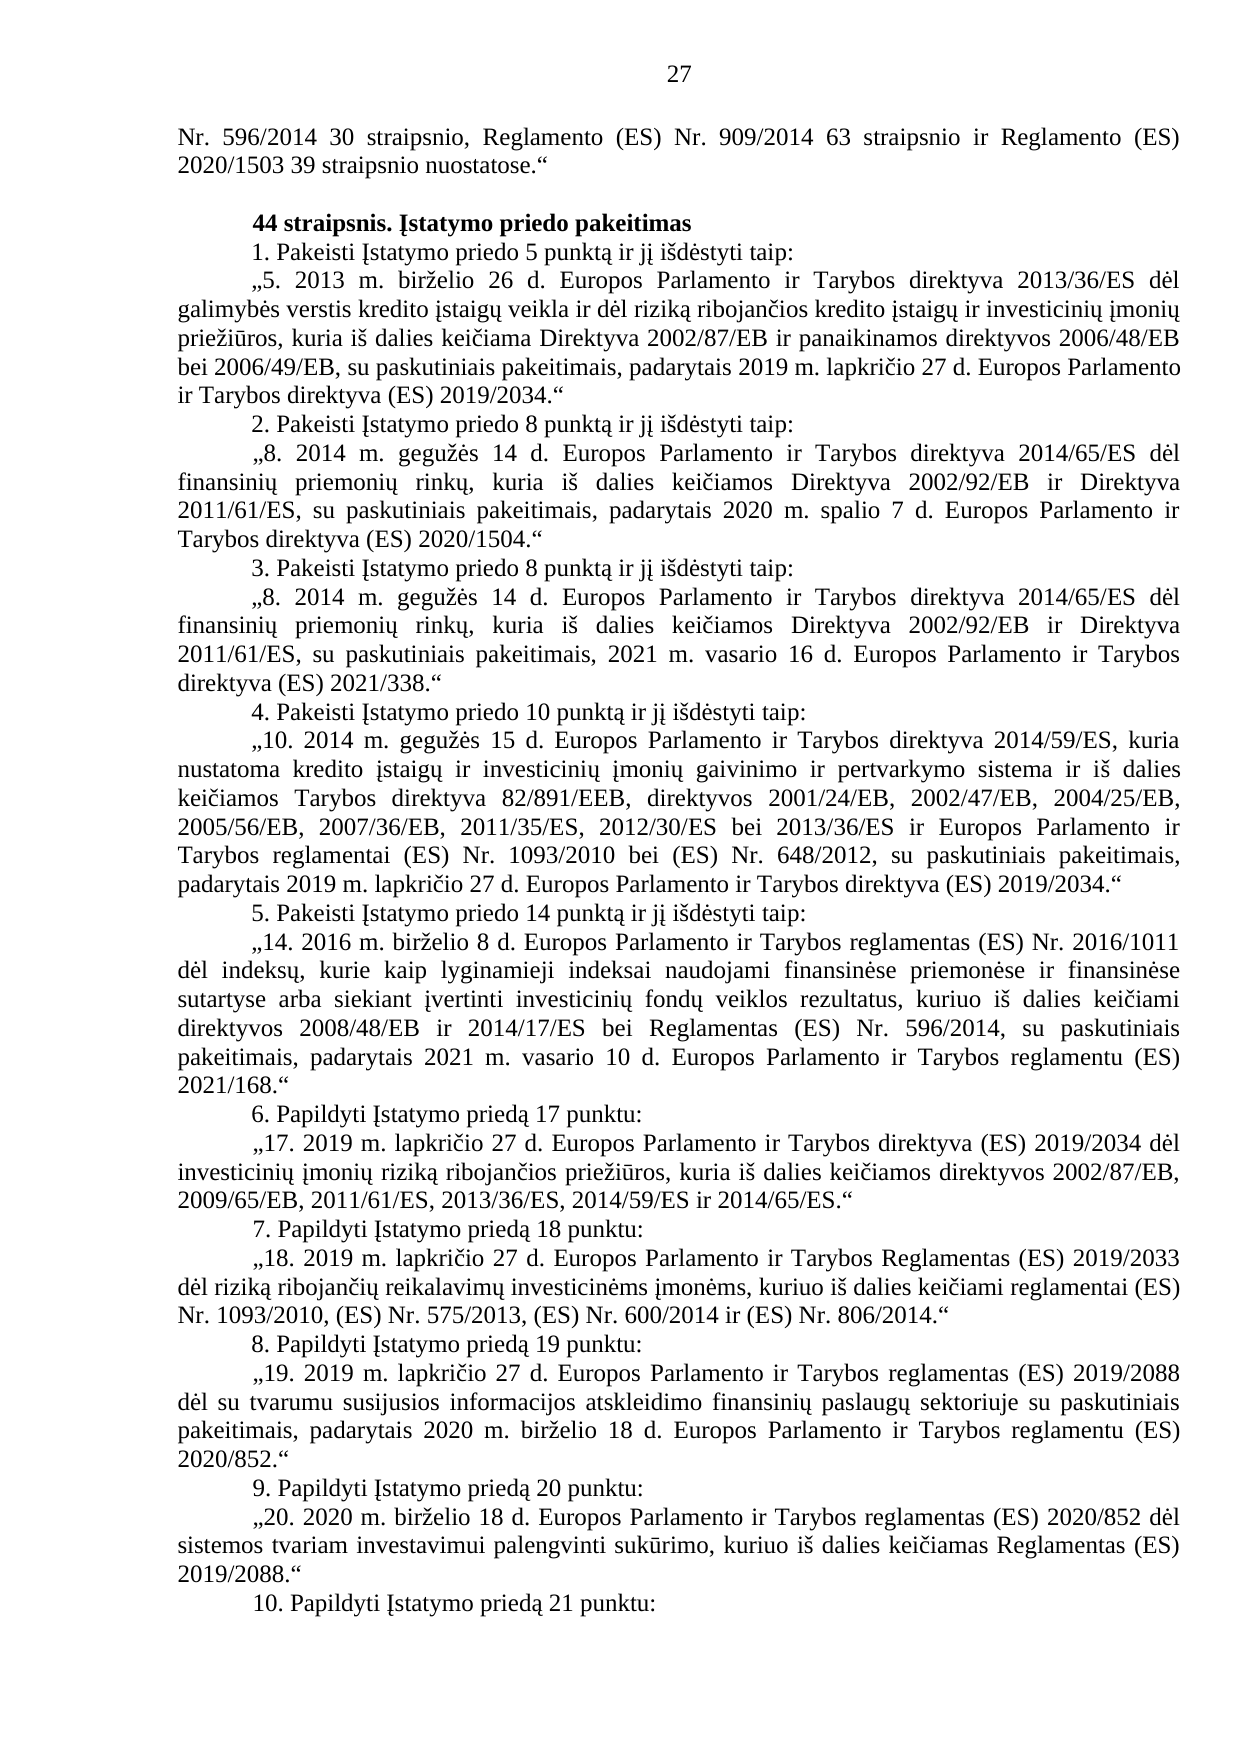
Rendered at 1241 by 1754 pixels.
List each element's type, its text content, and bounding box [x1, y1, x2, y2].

text „14. 2016 m. birželio 8 d. Europos Parlamento ir Tarybos reglamentas (ES) Nr. 2016/1011 dėl indeksų, kurie kaip lyginamieji indeksai naudojami finansinėse priemonėse ir finansinėse sutartyse arba siekiant įvertinti investicinių fondų veiklos rezultatus, kuriuo iš dalies keičiami direktyvos 2008/48/EB ir 2014/17/ES bei Reglamentas (ES) Nr. 596/2014, su paskutiniais pakeitimais, padarytais 2021 m. vasario 10 d. Europos Parlamento ir Tarybos reglamentu (ES) 2021/168.“ [177, 927, 1181, 1099]
text 3. Pakeisti Įstatymo priedo 8 punktą ir jį išdėstyti taip: [177, 553, 1181, 582]
text 5. Pakeisti Įstatymo priedo 14 punktą ir jį išdėstyti taip: [251, 898, 1181, 927]
text 44 straipsnis. Įstatymo priedo pakeitimas [177, 208, 1181, 237]
text „17. 2019 m. lapkričio 27 d. Europos Parlamento ir Tarybos direktyva (ES) 2019/2034 dėl investicinių įmonių riziką ribojančios priežiūros, kuria iš dalies keičiamos direktyvos 2002/87/EB, 2009/65/EB, 2011/61/ES, 2013/36/ES, 2014/59/ES ir 2014/65/ES.“ [177, 1128, 1181, 1214]
text Nr. 596/2014 30 straipsnio, Reglamento (ES) Nr. 909/2014 63 straipsnio ir Reglamento (ES) 2020/1503 39 straipsnio nuostatose.“ [177, 122, 1181, 179]
text 10. Papildyti Įstatymo priedą 21 punktu: [177, 1588, 1181, 1617]
text „20. 2020 m. birželio 18 d. Europos Parlamento ir Tarybos reglamentas (ES) 2020/852 dėl sistemos tvariam investavimui palengvinti sukūrimo, kuriuo iš dalies keičiamas Reglamentas (ES) 2019/2088.“ [177, 1502, 1181, 1588]
text „8. 2014 m. gegužės 14 d. Europos Parlamento ir Tarybos direktyva 2014/65/ES dėl finansinių priemonių rinkų, kuria iš dalies keičiamos Direktyva 2002/92/EB ir Direktyva 2011/61/ES, su paskutiniais pakeitimais, 2021 m. vasario 16 d. Europos Parlamento ir Tarybos direktyva (ES) 2021/338.“ [177, 582, 1181, 697]
text 9. Papildyti Įstatymo priedą 20 punktu: [177, 1473, 1181, 1502]
text 7. Papildyti Įstatymo priedą 18 punktu: [177, 1214, 1181, 1243]
text „8. 2014 m. gegužės 14 d. Europos Parlamento ir Tarybos direktyva 2014/65/ES dėl finansinių priemonių rinkų, kuria iš dalies keičiamos Direktyva 2002/92/EB ir Direktyva 2011/61/ES, su paskutiniais pakeitimais, padarytais 2020 m. spalio 7 d. Europos Parlamento ir Tarybos direktyva (ES) 2020/1504.“ [177, 438, 1181, 553]
text 2. Pakeisti Įstatymo priedo 8 punktą ir jį išdėstyti taip: [251, 409, 1181, 438]
text „18. 2019 m. lapkričio 27 d. Europos Parlamento ir Tarybos Reglamentas (ES) 2019/2033 dėl riziką ribojančių reikalavimų investicinėms įmonėms, kuriuo iš dalies keičiami reglamentai (ES) Nr. 1093/2010, (ES) Nr. 575/2013, (ES) Nr. 600/2014 ir (ES) Nr. 806/2014.“ [177, 1243, 1181, 1329]
text 1. Pakeisti Įstatymo priedo 5 punktą ir jį išdėstyti taip: [177, 237, 1181, 266]
text „10. 2014 m. gegužės 15 d. Europos Parlamento ir Tarybos direktyva 2014/59/ES, kuria nustatoma kredito įstaigų ir investicinių įmonių gaivinimo ir pertvarkymo sistema ir iš dalies keičiamos Tarybos direktyva 82/891/EEB, direktyvos 2001/24/EB, 2002/47/EB, 2004/25/EB, 2005/56/EB, 2007/36/EB, 2011/35/ES, 2012/30/ES bei 2013/36/ES ir Europos Parlamento ir Tarybos reglamentai (ES) Nr. 1093/2010 bei (ES) Nr. 648/2012, su paskutiniais pakeitimais, padarytais 2019 m. lapkričio 27 d. Europos Parlamento ir Tarybos direktyva (ES) 2019/2034.“ [177, 726, 1181, 898]
text „19. 2019 m. lapkričio 27 d. Europos Parlamento ir Tarybos reglamentas (ES) 2019/2088 dėl su tvarumu susijusios informacijos atskleidimo finansinių paslaugų sektoriuje su paskutiniais pakeitimais, padarytais 2020 m. birželio 18 d. Europos Parlamento ir Tarybos reglamentu (ES) 2020/852.“ [177, 1358, 1181, 1473]
text „5. 2013 m. birželio 26 d. Europos Parlamento ir Tarybos direktyva 2013/36/ES dėl galimybės verstis kredito įstaigų veikla ir dėl riziką ribojančios kredito įstaigų ir investicinių įmonių priežiūros, kuria iš dalies keičiama Direktyva 2002/87/EB ir panaikinamos direktyvos 2006/48/EB bei 2006/49/EB, su paskutiniais pakeitimais, padarytais 2019 m. lapkričio 27 d. Europos Parlamento ir Tarybos direktyva (ES) 2019/2034.“ [177, 266, 1181, 409]
text 4. Pakeisti Įstatymo priedo 10 punktą ir jį išdėstyti taip: [177, 697, 1181, 726]
text 8. Papildyti Įstatymo priedą 19 punktu: [251, 1329, 1181, 1358]
text 6. Papildyti Įstatymo priedą 17 punktu: [251, 1099, 1181, 1128]
